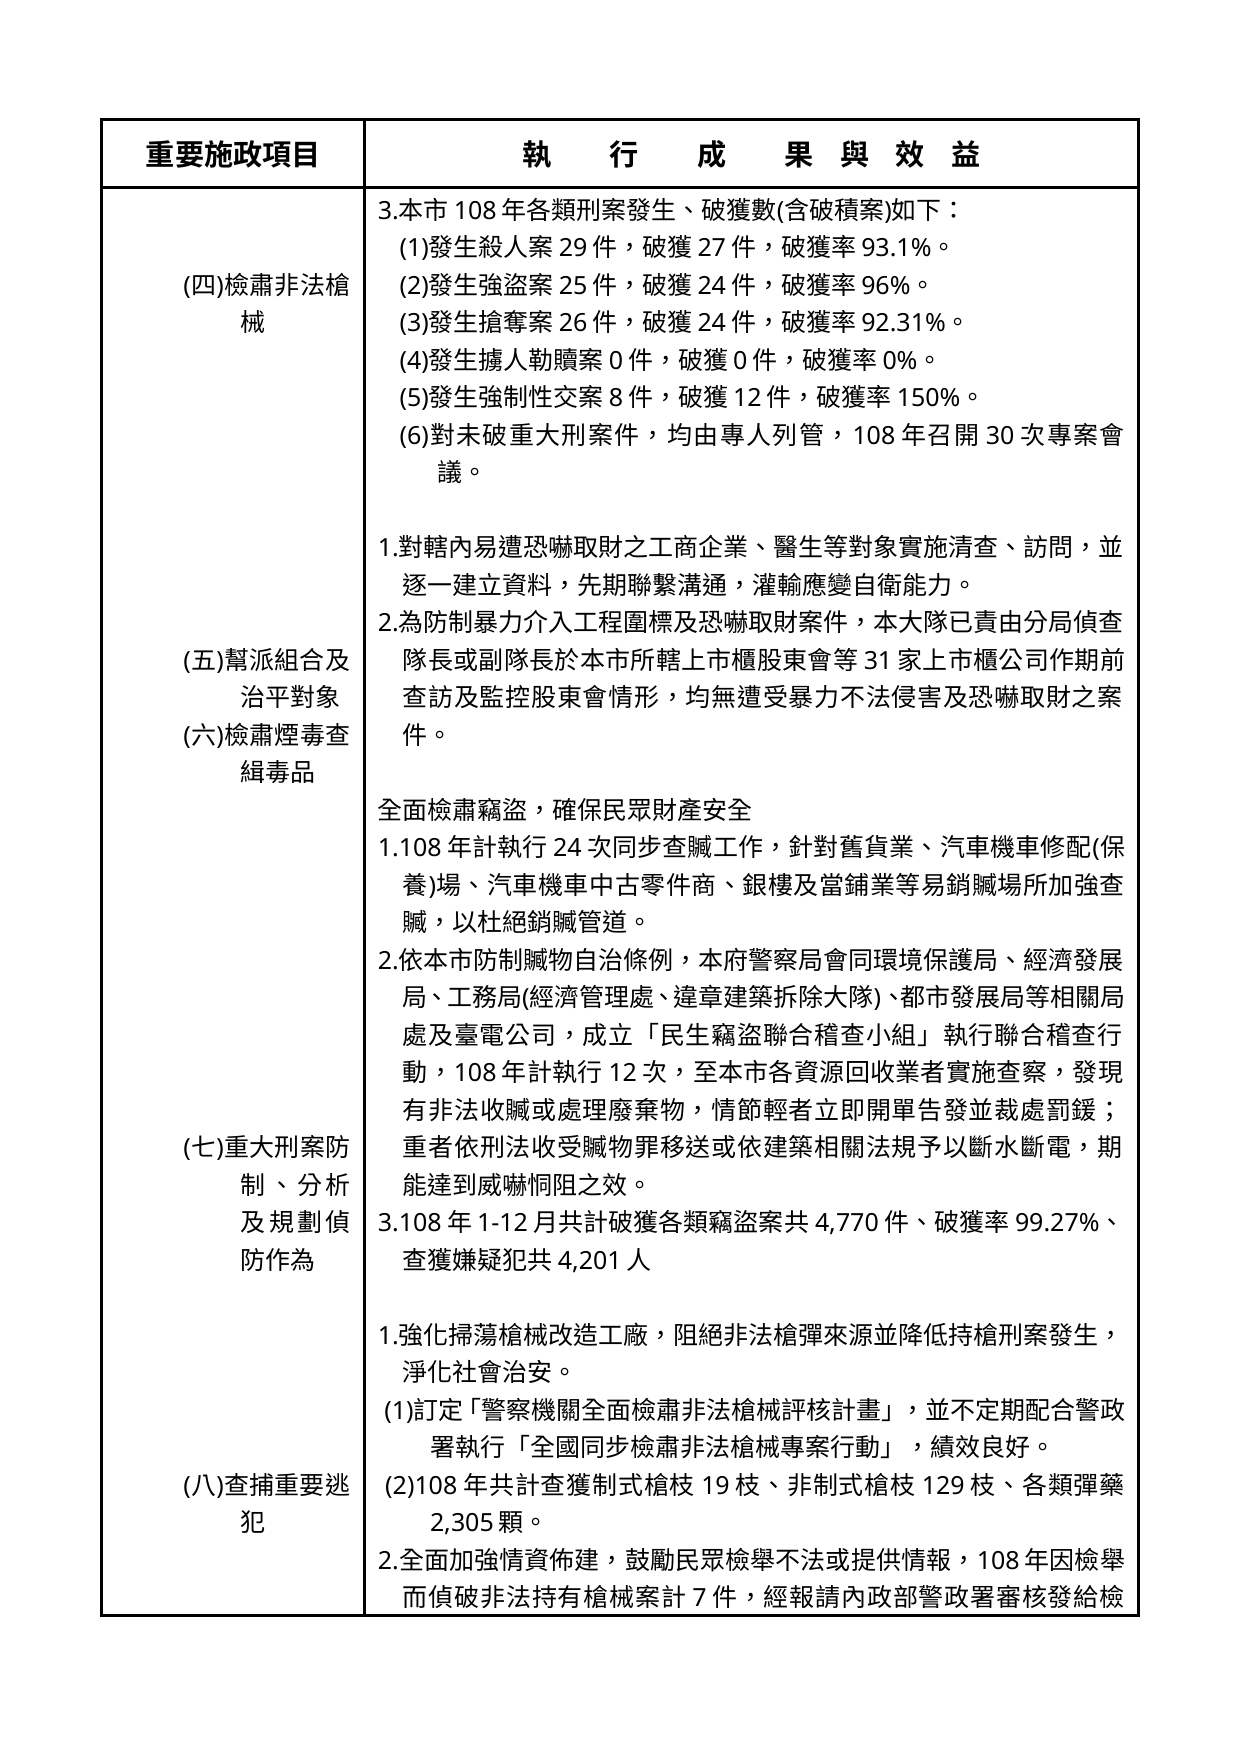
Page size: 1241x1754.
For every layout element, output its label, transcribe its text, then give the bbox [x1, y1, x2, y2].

table_cell (四)檢肅非法槍械 (五)幫派組合及治平對象 (六)檢肅煙毒查緝毒品 (七)重大刑案防制、分析及規劃偵防作為 (八)查捕重要逃犯 [103, 189, 363, 1614]
table_cell 3.本市108年各類刑案發生、破獲數(含破積案)如下： (1)發生殺人案29件，破獲27件，破獲率93.1%。 (2)發生強盜案25件，破獲24件，破獲率96%。 (3)發生搶奪案26件，破獲24件，破獲率92.31%。 (4)發生擄人勒贖案0件，破獲0件，破獲率0%。 (5)發生強制性交案8件，破獲12件，破獲率150%。 (6)對未破重大刑案件，均由專人列管，108年召開30次專案會議。 1.對轄內易遭恐嚇取財之工商企業、醫生等對象實施清查、訪問，並逐一建立資料，先期聯繫溝通，灌輸應變自衛能力。 2.為防制暴力介入工程圍標及恐嚇取財案件，本大隊已責由分局偵查隊長或副隊長於本市所轄上市櫃股東會等31家上市櫃公司作期前查訪及監控股東會情形，均無遭受暴力不法侵害及恐嚇取財之案件。 全面檢肅竊盜，確保民眾財產安全 1.108年計執行24次同步查贓工作，針對舊貨業、汽車機車修配(保養)場、汽車機車中古零件商、銀樓及當鋪業等易銷贓場所加強查贓，以杜絕銷贓管道。 2.依本市防制贓物自治條例，本府警察局會同環境保護局、經濟發展局、工務局(經濟管理處、違章建築拆除大隊)、都市發展局等相關局處及臺電公司，成立「民生竊盜聯合稽查小組」執行聯合稽查行動，108年計執行12次，至本市各資源回收業者實施查察，發現有非法收贓或處理廢棄物，情節輕者立即開單告發並裁處罰鍰；重者依刑法收受贓物罪移送或依建築相關法規予以斷水斷電，期能達到威嚇恫阻之效。 3.108年1-12月共計破獲各類竊盜案共4,770件、破獲率99.27%、查獲嫌疑犯共4,201人 1.強化掃蕩槍械改造工廠，阻絕非法槍彈來源並降低持槍刑案發生，淨化社會治安。 (1)訂定「警察機關全面檢肅非法槍械評核計畫」，並不定期配合警政署執行「全國同步檢肅非法槍械專案行動」，績效良好。 (2)108年共計查獲制式槍枝19枝、非制式槍枝129枝、各類彈藥2,305顆。 2.全面加強情資佈建，鼓勵民眾檢舉不法或提供情報，108年因檢舉而偵破非法持有槍械案計7件，經報請內政部警政署審核發給檢 [366, 189, 1137, 1614]
table_header 執 行 成 果 與 效 益 [366, 121, 1137, 186]
table_header 重要施政項目 [103, 121, 363, 186]
